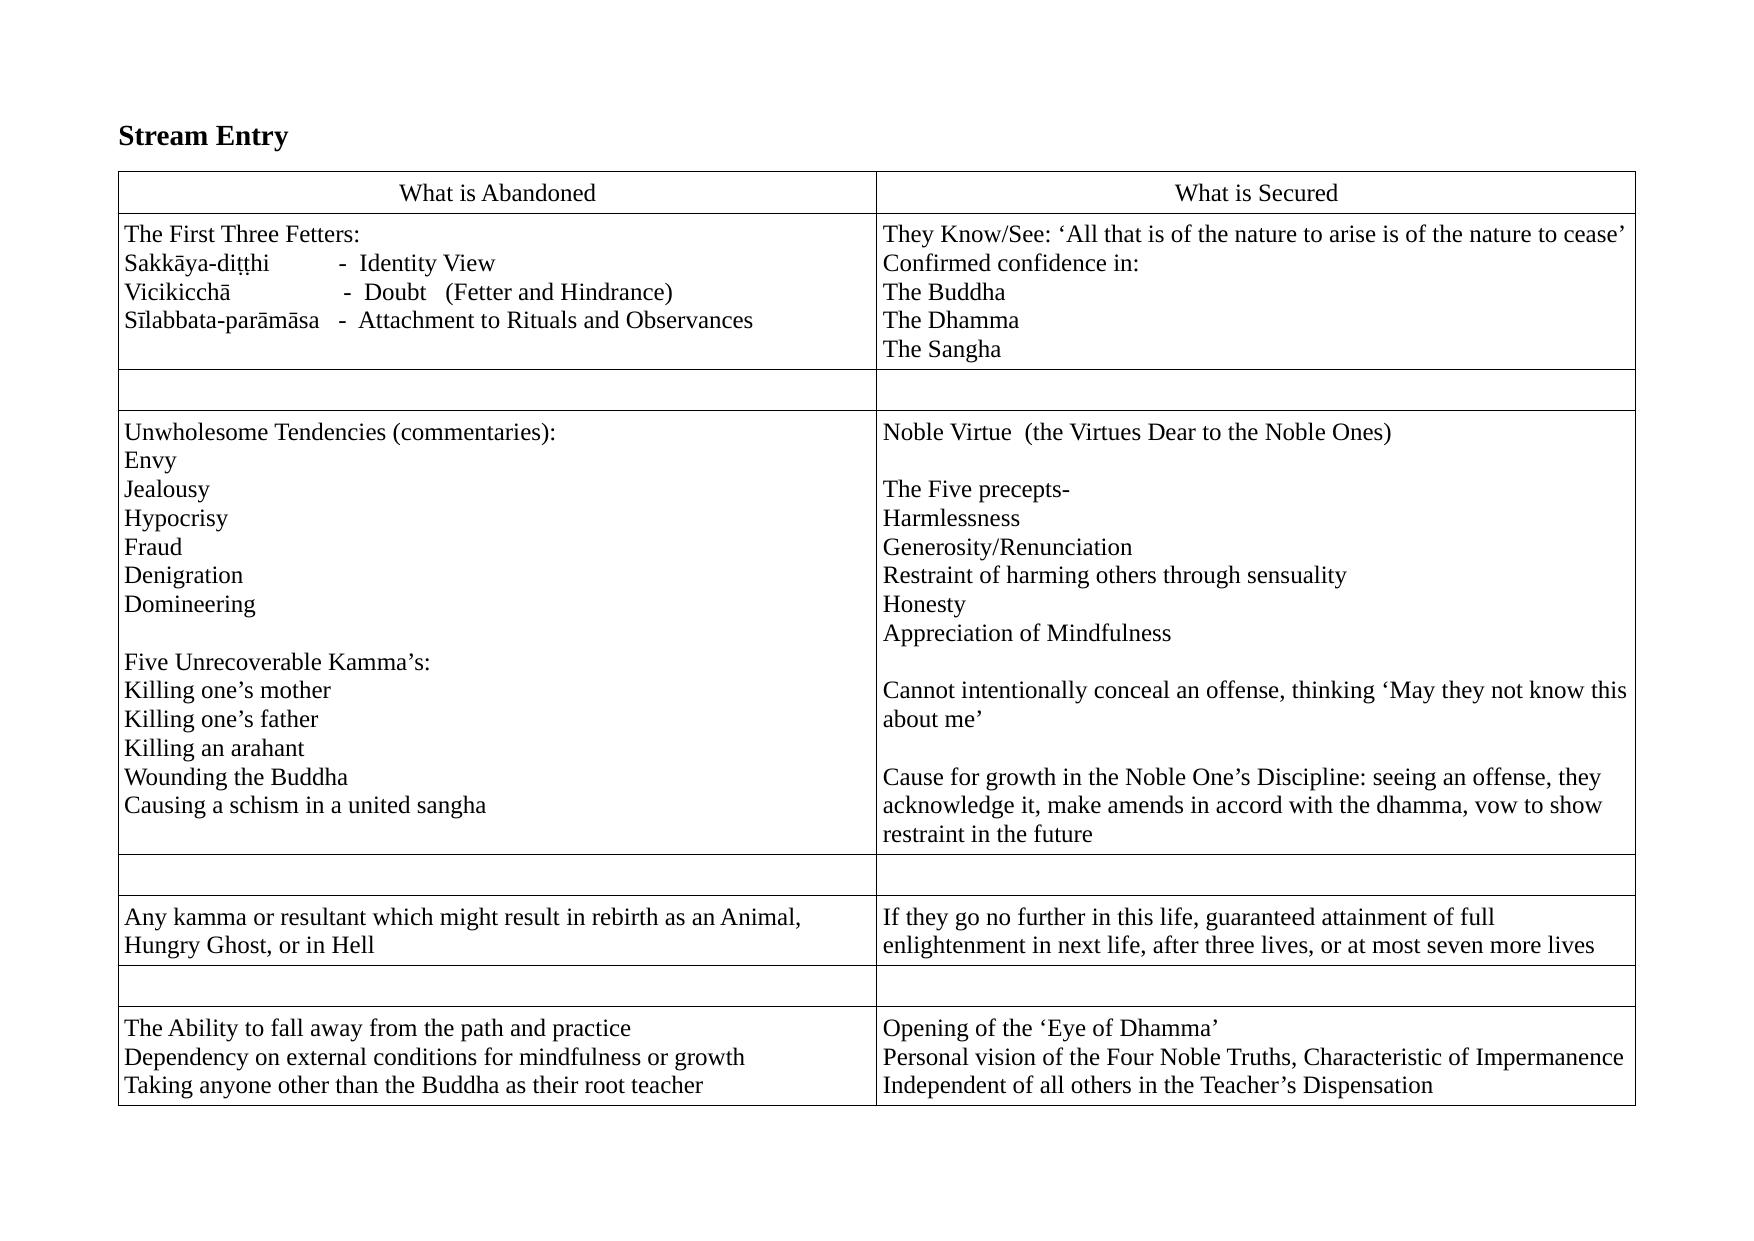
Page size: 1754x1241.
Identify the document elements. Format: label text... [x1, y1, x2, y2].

table_cell The Ability to fall away from the path and practice Dependency on external conditions for mindfulness or growth Taking anyone other than the Buddha as their root teacher [119, 1007, 876, 1105]
table_cell If they go no further in this life, guaranteed attainment of full enlightenment in next life, after three lives, or at most seven more lives [877, 896, 1635, 965]
table_cell Any kamma or resultant which might result in rebirth as an Animal, Hungry Ghost, or in Hell [119, 896, 876, 965]
table_cell [119, 370, 876, 410]
table_cell [877, 855, 1635, 895]
table_cell [119, 855, 876, 895]
table_cell The First Three Fetters: Sakkāya-diṭṭhi - Identity View Vicikicchā - Doubt (Fetter and Hindrance) Sīlabbata-parāmāsa - Attachment to Rituals and Observances [119, 214, 876, 369]
table_cell [877, 370, 1635, 410]
table_header What is Secured [877, 172, 1635, 212]
table_cell [877, 966, 1635, 1006]
table_cell Noble Virtue (the Virtues Dear to the Noble Ones) The Five precepts- Harmlessness Generosity/Renunciation Restraint of harming others through sensuality Honesty Appreciation of Mindfulness Cannot intentionally conceal an offense, thinking ‘May they not know this about me’ Cause for growth in the Noble One’s Discipline: seeing an offense, they acknowledge it, make amends in accord with the dhamma, vow to show restraint in the future [877, 411, 1635, 854]
table_cell Unwholesome Tendencies (commentaries): Envy Jealousy Hypocrisy Fraud Denigration Domineering Five Unrecoverable Kamma’s: Killing one’s mother Killing one’s father Killing an arahant Wounding the Buddha Causing a schism in a united sangha [119, 411, 876, 854]
table_cell They Know/See: ‘All that is of the nature to arise is of the nature to cease’ Confirmed confidence in: The Buddha The Dhamma The Sangha [877, 214, 1635, 369]
table_cell Opening of the ‘Eye of Dhamma’ Personal vision of the Four Noble Truths, Characteristic of Impermanence Independent of all others in the Teacher’s Dispensation [877, 1007, 1635, 1105]
text Stream Entry [118, 118, 1636, 152]
table_cell [119, 966, 876, 1006]
table_header What is Abandoned [119, 172, 876, 212]
